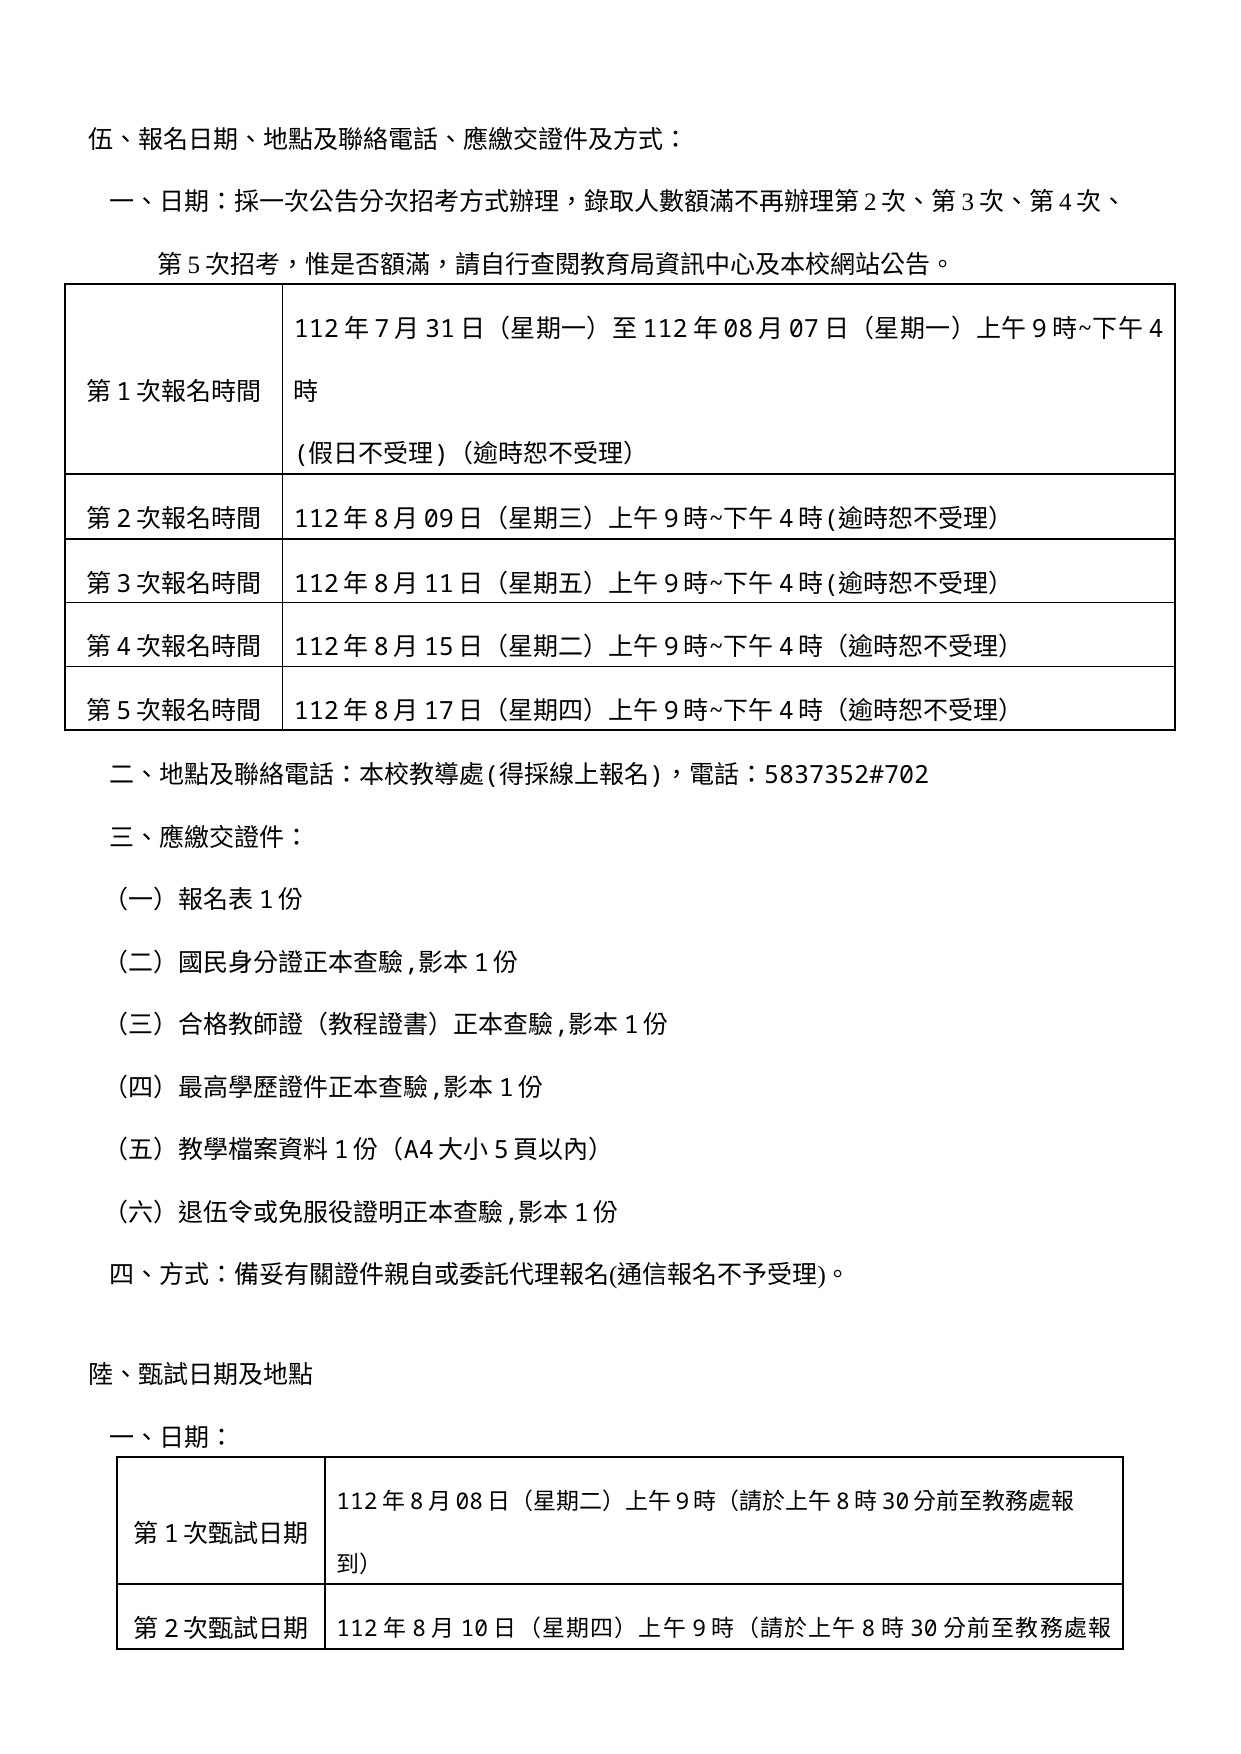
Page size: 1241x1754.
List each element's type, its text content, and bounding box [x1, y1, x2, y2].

text 二、地點及聯絡電話：本校教導處(得採線上報名)，電話：5837352#702 [109, 731, 1152, 794]
text 第5次招考，惟是否額滿，請自行查閱教育局資訊中心及本校網站公告。 [89, 221, 1152, 283]
table_cell 第2次甄試日期 [118, 1585, 324, 1648]
text 一、日期：採一次公告分次招考方式辦理，錄取人數額滿不再辦理第2次、第3次、第4次、 [109, 158, 1152, 221]
table_cell 第3次報名時間 [66, 540, 282, 602]
text 一、日期： [109, 1394, 1152, 1456]
text （二）國民身分證正本查驗,影本1份 [89, 919, 1152, 981]
table_cell 112年8月09日（星期三）上午9時~下午4時(逾時恕不受理） [283, 475, 1174, 537]
text 四、方式：備妥有關證件親自或委託代理報名(通信報名不予受理)。 [109, 1231, 1152, 1294]
text 伍、報名日期、地點及聯絡電話、應繳交證件及方式： [89, 96, 1152, 158]
text （三）合格教師證（教程證書）正本查驗,影本1份 [89, 981, 1152, 1044]
table_cell 112年8月11日（星期五）上午9時~下午4時(逾時恕不受理） [283, 540, 1174, 602]
text （四）最高學歷證件正本查驗,影本1份 [89, 1044, 1152, 1106]
table_cell 112年8月10日（星期四）上午9時（請於上午8時30分前至教務處報 [326, 1585, 1122, 1648]
table_cell 112年8月15日（星期二）上午9時~下午4時（逾時恕不受理） [283, 603, 1174, 666]
table_header 112年8月08日（星期二）上午9時（請於上午8時30分前至教務處報到） [326, 1458, 1122, 1583]
text （六）退伍令或免服役證明正本查驗,影本1份 [89, 1169, 1152, 1231]
text 陸、甄試日期及地點 [89, 1331, 1152, 1394]
text （五）教學檔案資料1份（A4大小5頁以內） [89, 1106, 1152, 1169]
table_header 第1次甄試日期 [118, 1458, 324, 1583]
table_header 112年7月31日（星期一）至112年08月07日（星期一）上午9時~下午4時 (假日不受理)（逾時恕不受理） [283, 285, 1174, 473]
text 三、應繳交證件： [109, 794, 1152, 856]
table_cell 第2次報名時間 [66, 475, 282, 537]
table_cell 112年8月17日（星期四）上午9時~下午4時（逾時恕不受理） [283, 667, 1174, 729]
table_cell 第4次報名時間 [66, 603, 282, 666]
table_header 第1次報名時間 [66, 285, 282, 473]
table_cell 第5次報名時間 [66, 667, 282, 729]
text （一）報名表1份 [89, 856, 1152, 919]
